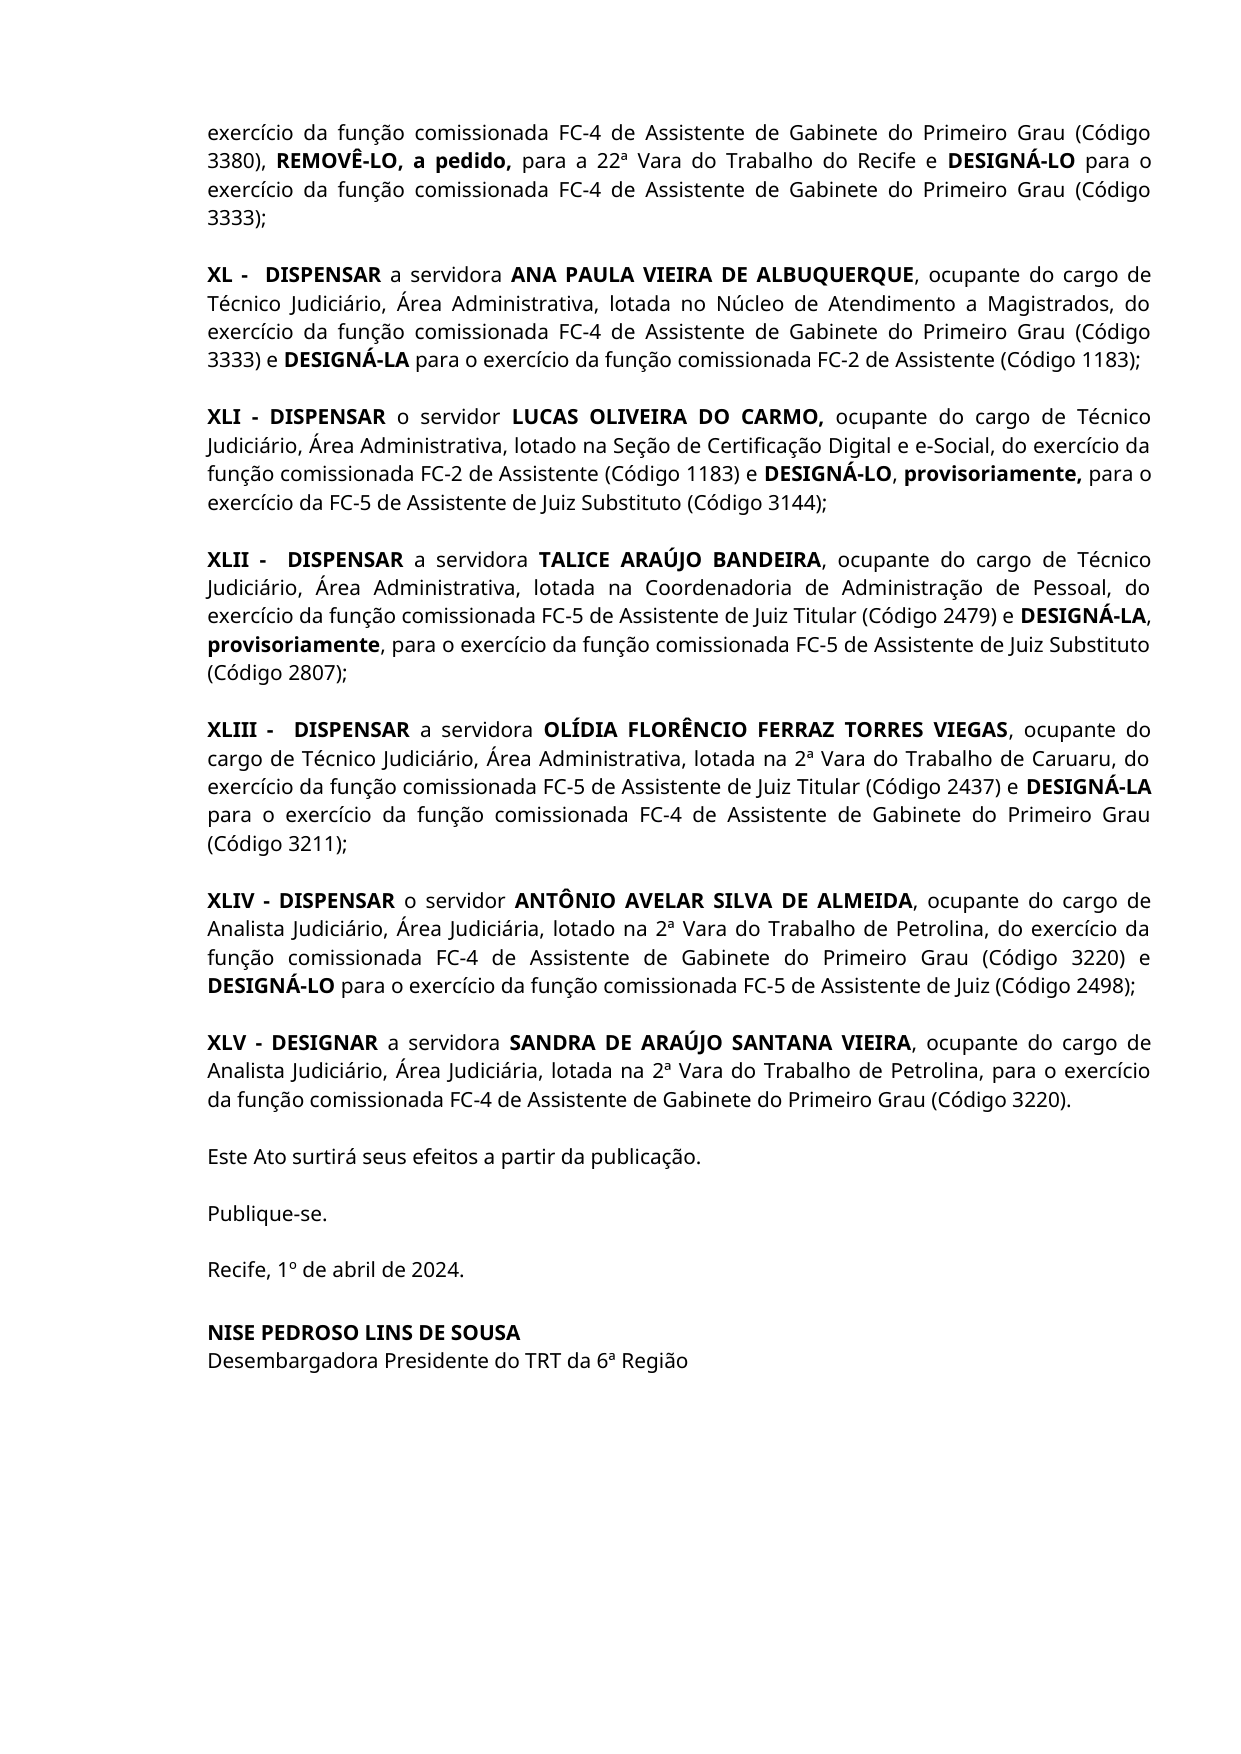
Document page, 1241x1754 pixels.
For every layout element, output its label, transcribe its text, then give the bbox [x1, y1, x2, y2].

text Publique-se. [207, 1199, 1152, 1227]
text Recife, 1º de abril de 2024. [207, 1256, 1152, 1284]
text XL - DISPENSAR a servidora ANA PAULA VIEIRA DE ALBUQUERQUE, ocupante do cargo de Técnico Judiciário, Área Administrativa, lotada no Núcleo de Atendimento a Magistrados, do exercício da função comissionada FC-4 de Assistente de Gabinete do Primeiro Grau (Código 3333) e DESIGNÁ-LA para o exercício da função comissionada FC-2 de Assistente (Código 1183); [207, 260, 1152, 374]
text XLV - DESIGNAR a servidora SANDRA DE ARAÚJO SANTANA VIEIRA, ocupante do cargo de Analista Judiciário, Área Judiciária, lotada na 2ª Vara do Trabalho de Petrolina, para o exercício da função comissionada FC-4 de Assistente de Gabinete do Primeiro Grau (Código 3220). [207, 1028, 1152, 1113]
text NISE PEDROSO LINS DE SOUSA [207, 1318, 1152, 1347]
text Este Ato surtirá seus efeitos a partir da publicação. [207, 1142, 1152, 1170]
text exercício da função comissionada FC-4 de Assistente de Gabinete do Primeiro Grau (Código 3380), REMOVÊ-LO, a pedido, para a 22ª Vara do Trabalho do Recife e DESIGNÁ-LO para o exercício da função comissionada FC-4 de Assistente de Gabinete do Primeiro Grau (Código 3333); [207, 118, 1152, 232]
text Desembargadora Presidente do TRT da 6ª Região [207, 1347, 1152, 1375]
text XLIV - DISPENSAR o servidor ANTÔNIO AVELAR SILVA DE ALMEIDA, ocupante do cargo de Analista Judiciário, Área Judiciária, lotado na 2ª Vara do Trabalho de Petrolina, do exercício da função comissionada FC-4 de Assistente de Gabinete do Primeiro Grau (Código 3220) e DESIGNÁ-LO para o exercício da função comissionada FC-5 de Assistente de Juiz (Código 2498); [207, 886, 1152, 1000]
text XLII - DISPENSAR a servidora TALICE ARAÚJO BANDEIRA, ocupante do cargo de Técnico Judiciário, Área Administrativa, lotada na Coordenadoria de Administração de Pessoal, do exercício da função comissionada FC-5 de Assistente de Juiz Titular (Código 2479) e DESIGNÁ-LA, provisoriamente, para o exercício da função comissionada FC-5 de Assistente de Juiz Substituto (Código 2807); [207, 545, 1152, 687]
text XLIII - DISPENSAR a servidora OLÍDIA FLORÊNCIO FERRAZ TORRES VIEGAS, ocupante do cargo de Técnico Judiciário, Área Administrativa, lotada na 2ª Vara do Trabalho de Caruaru, do exercício da função comissionada FC-5 de Assistente de Juiz Titular (Código 2437) e DESIGNÁ-LA para o exercício da função comissionada FC-4 de Assistente de Gabinete do Primeiro Grau (Código 3211); [207, 715, 1152, 857]
text XLI - DISPENSAR o servidor LUCAS OLIVEIRA DO CARMO, ocupante do cargo de Técnico Judiciário, Área Administrativa, lotado na Seção de Certificação Digital e e-Social, do exercício da função comissionada FC-2 de Assistente (Código 1183) e DESIGNÁ-LO, provisoriamente, para o exercício da FC-5 de Assistente de Juiz Substituto (Código 3144); [207, 402, 1152, 516]
